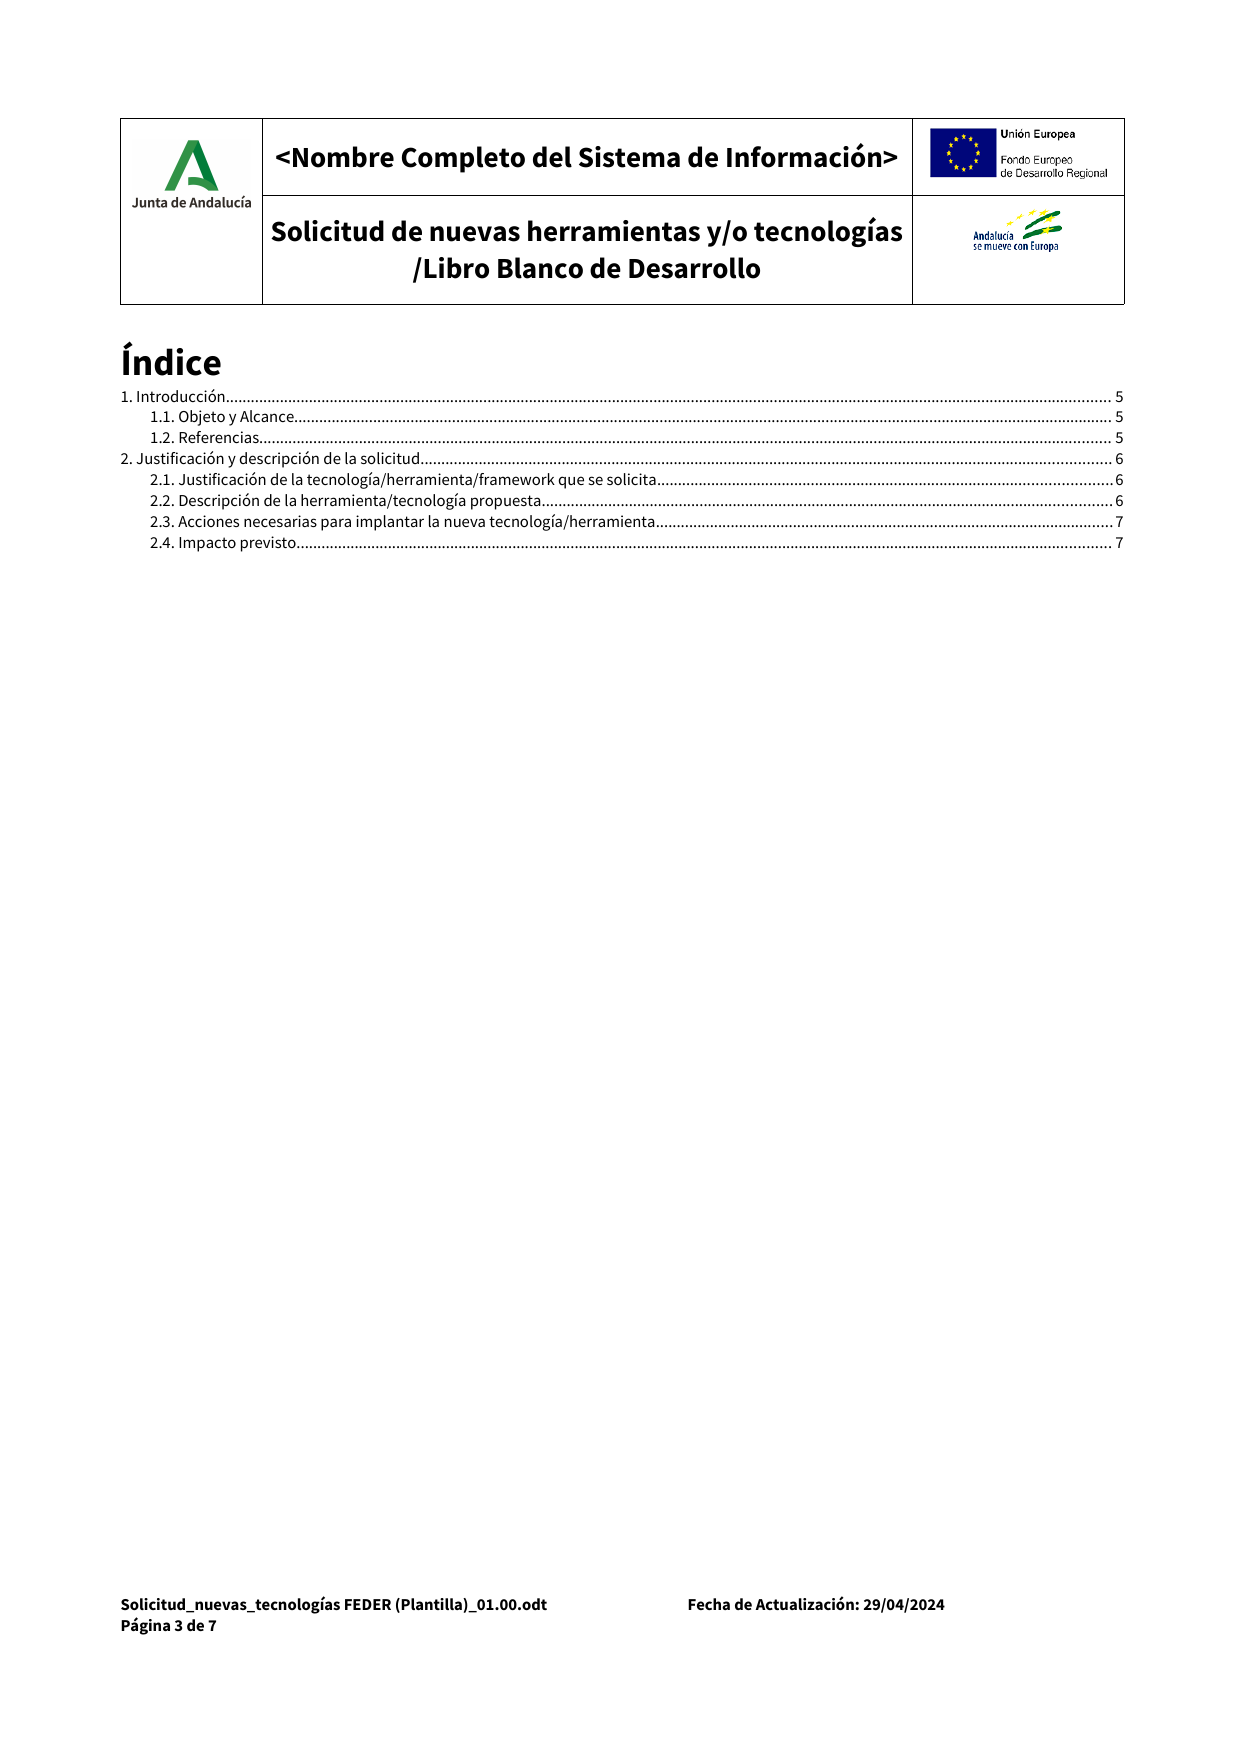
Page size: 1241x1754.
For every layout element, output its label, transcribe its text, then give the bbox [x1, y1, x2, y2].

picture [930, 126, 1109, 179]
subtitle Índice [120, 338, 1123, 386]
text 2.2. Descripción de la herramienta/tecnología propuesta 6 [150, 490, 1123, 511]
text 2. Justificación y descripción de la solicitud 6 [120, 448, 1123, 469]
text 1.2. Referencias 5 [150, 427, 1123, 448]
text 2.4. Impacto previsto 7 [150, 532, 1123, 553]
text 2.3. Acciones necesarias para implantar la nueva tecnología/herramienta 7 [150, 511, 1123, 532]
text 1. Introducción 5 [120, 386, 1123, 406]
text 1.1. Objeto y Alcance 5 [150, 406, 1123, 427]
picture [132, 139, 252, 209]
text 2.1. Justificación de la tecnología/herramienta/framework que se solicita 6 [150, 469, 1123, 490]
picture [973, 208, 1063, 252]
